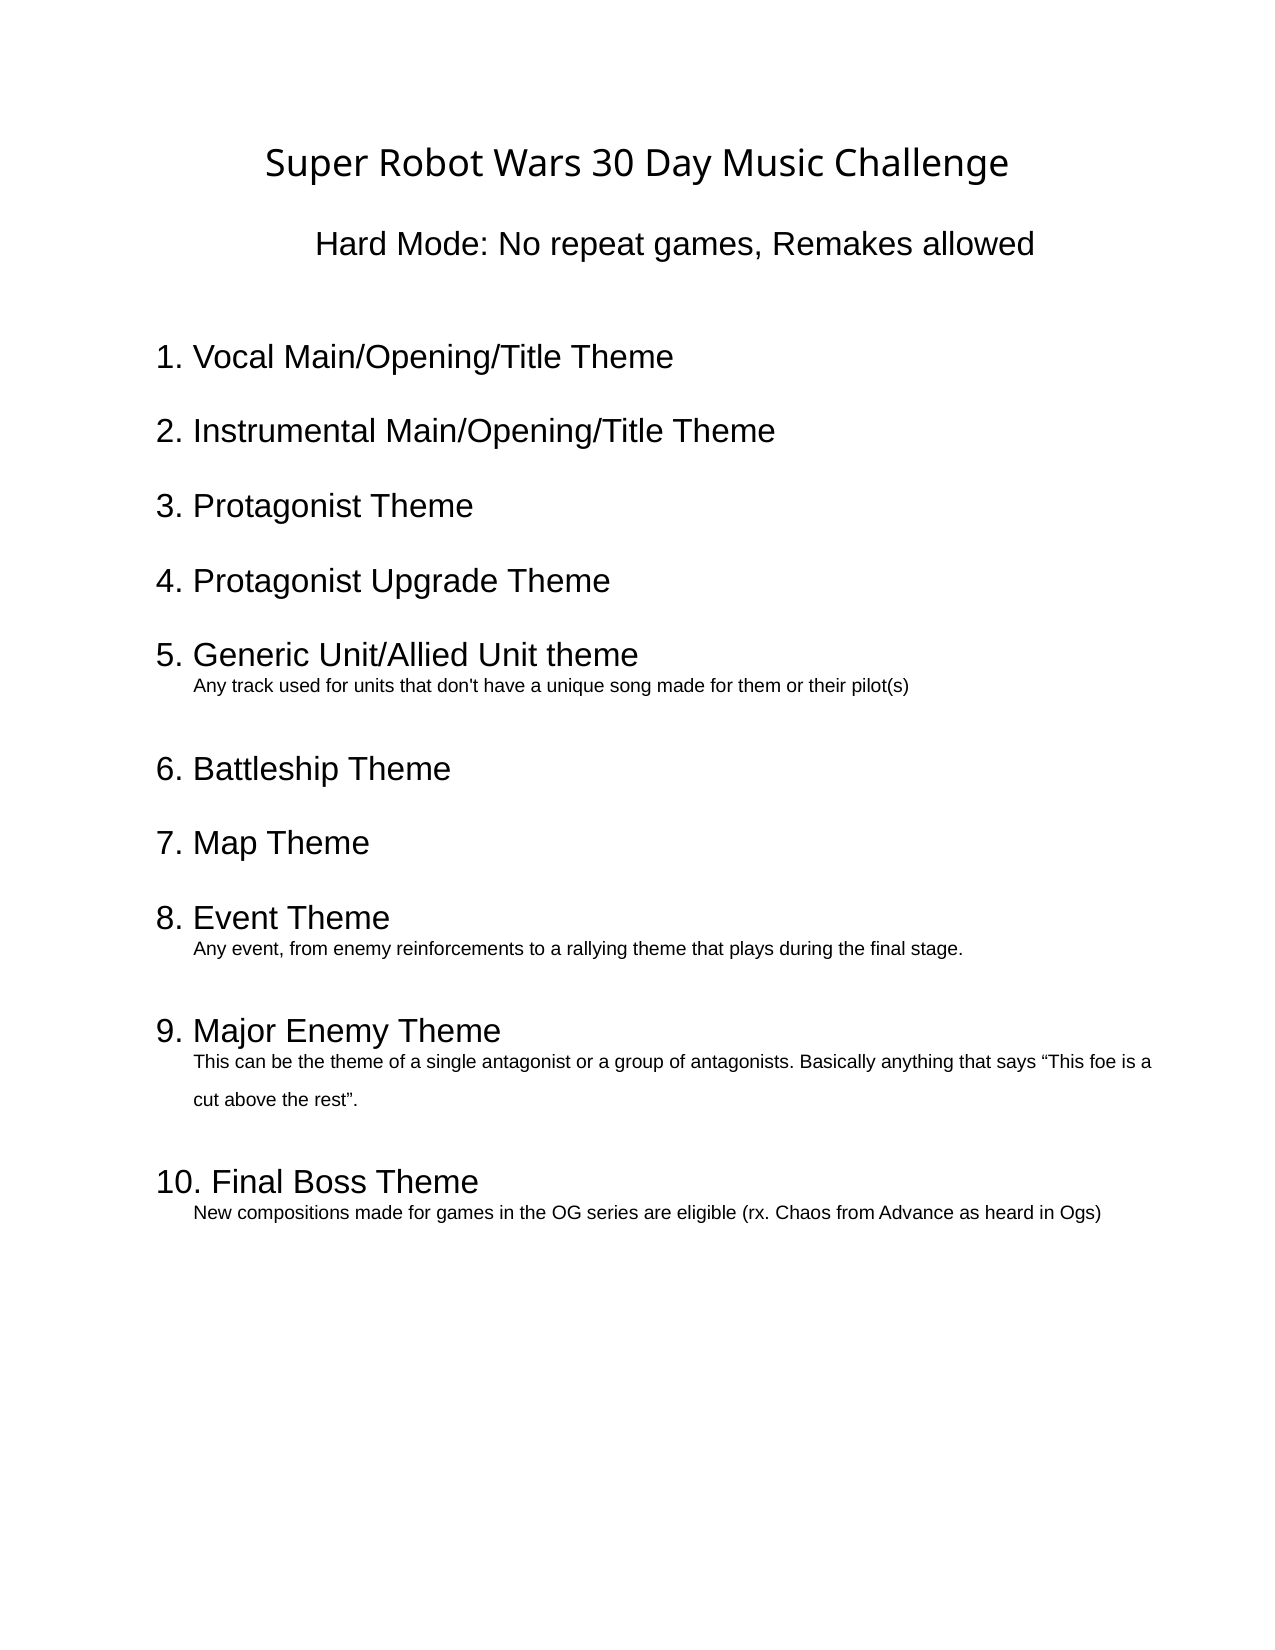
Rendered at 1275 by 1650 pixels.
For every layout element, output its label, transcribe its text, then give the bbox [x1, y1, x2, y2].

list Map Theme [156, 823, 1157, 862]
list Hard Mode: No repeat games, Remakes allowed [156, 223, 1157, 300]
list Instrumental Main/Opening/Title Theme [156, 411, 1157, 450]
list Battleship Theme [156, 748, 1157, 787]
list Generic Unit/Allied Unit theme Any track used for units that don't have a unique song made for them or their pilot(s) [156, 635, 1157, 712]
text Super Robot Wars 30 Day Music Challenge [118, 136, 1157, 187]
list Final Boss Theme New compositions made for games in the OG series are eligible (rx. Chaos from Advance as heard in Ogs) [156, 1163, 1157, 1239]
list Major Enemy Theme This can be the theme of a single antagonist or a group of antagonists. Basically anything that says “This foe is a cut above the rest”. [156, 1011, 1157, 1126]
list Event Theme Any event, from enemy reinforcements to a rallying theme that plays during the final stage. [156, 898, 1157, 975]
list Vocal Main/Opening/Title Theme [156, 337, 1157, 375]
list Protagonist Theme [156, 486, 1157, 524]
list Protagonist Upgrade Theme [156, 561, 1157, 599]
